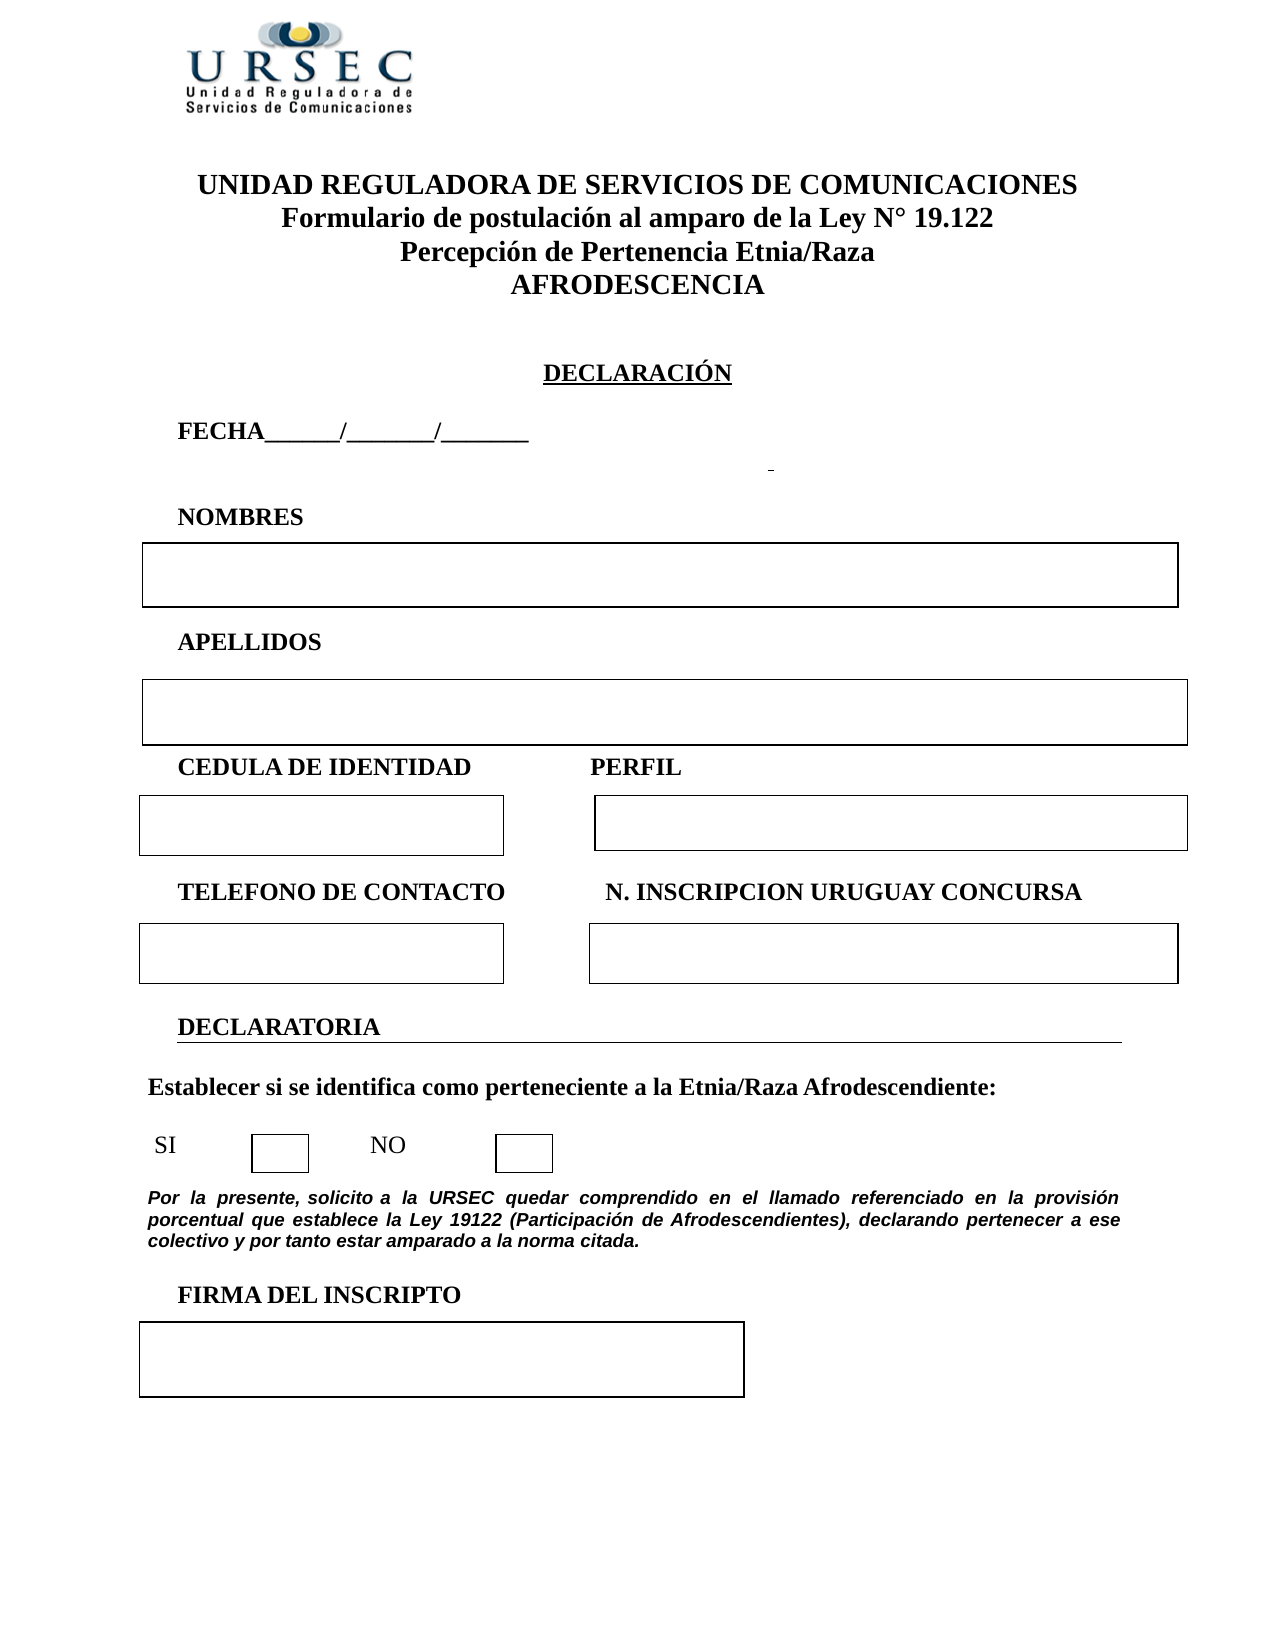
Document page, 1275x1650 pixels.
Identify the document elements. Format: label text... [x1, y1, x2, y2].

text Establecer si se identifica como perteneciente a la Etnia/Raza Afrodescendiente: [148, 1072, 1098, 1101]
subtitle NOMBRES [177, 502, 1098, 531]
text AFRODESCENCIA [177, 267, 1098, 301]
text Formulario de postulación al amparo de la Ley N° 19.122 [177, 200, 1098, 234]
subtitle FIRMA DEL INSCRIPTO [177, 1281, 1098, 1309]
text FECHA______/_______/_______ [177, 416, 1098, 473]
text DECLARACIÓN [177, 358, 1098, 387]
text DECLARATORIA [177, 1012, 1122, 1042]
subtitle TELEFONO DE CONTACTO N. INSCRIPCION URUGUAY CONCURSA [177, 877, 1098, 906]
subtitle CEDULA DE IDENTIDAD PERFIL [177, 752, 1098, 781]
subtitle APELLIDOS [177, 627, 1098, 656]
text Percepción de Pertenencia Etnia/Raza [177, 234, 1098, 267]
text SI NO [148, 1130, 1098, 1158]
text Por la presente, solicito a la URSEC quedar comprendido en el llamado referenciado en la provisión porcentual que establece la Ley 19122 (Participación de Afrodescendientes), declarando pertenecer a ese colectivo y por tanto estar amparado a la norma citada. [148, 1187, 1122, 1252]
text UNIDAD REGULADORA DE SERVICIOS DE COMUNICACIONES [177, 167, 1098, 200]
